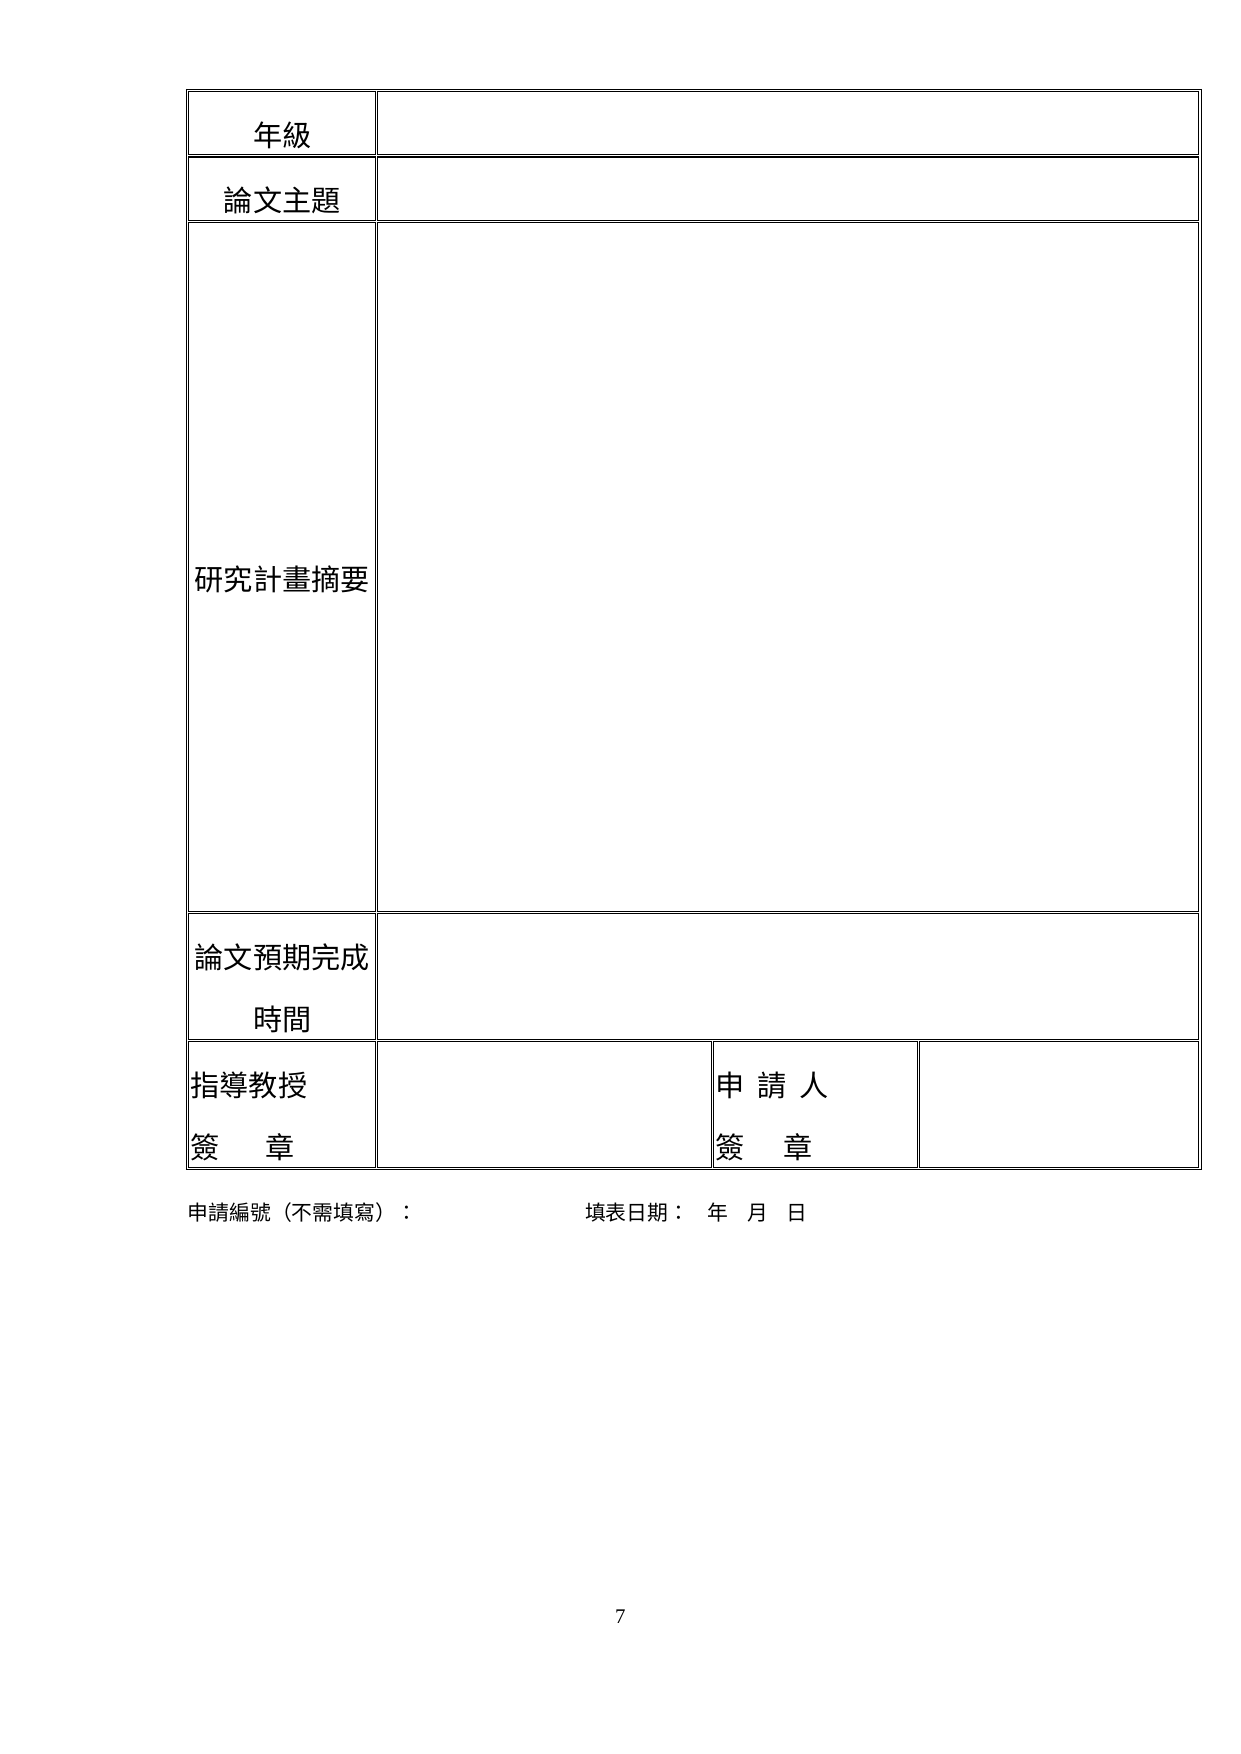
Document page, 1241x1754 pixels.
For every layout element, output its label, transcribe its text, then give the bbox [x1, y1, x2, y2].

table_cell 申 請 人 簽 章 [714, 1042, 917, 1167]
table_cell [378, 914, 1198, 1039]
table_cell 研究計畫摘要 [189, 223, 375, 911]
text 申請編號（不需填寫）： 填表日期： 年 月 日 [187, 1170, 1053, 1232]
table_cell [920, 1042, 1198, 1167]
table_cell 論文主題 [189, 158, 375, 220]
table_cell 指導教授 簽 章 [189, 1042, 375, 1167]
table_cell [378, 1042, 711, 1167]
table_cell [378, 158, 1198, 220]
table_cell 年級 [189, 92, 375, 154]
table_cell [378, 223, 1198, 911]
table_cell [378, 92, 1198, 154]
table_cell 論文預期完成時間 [189, 914, 375, 1039]
